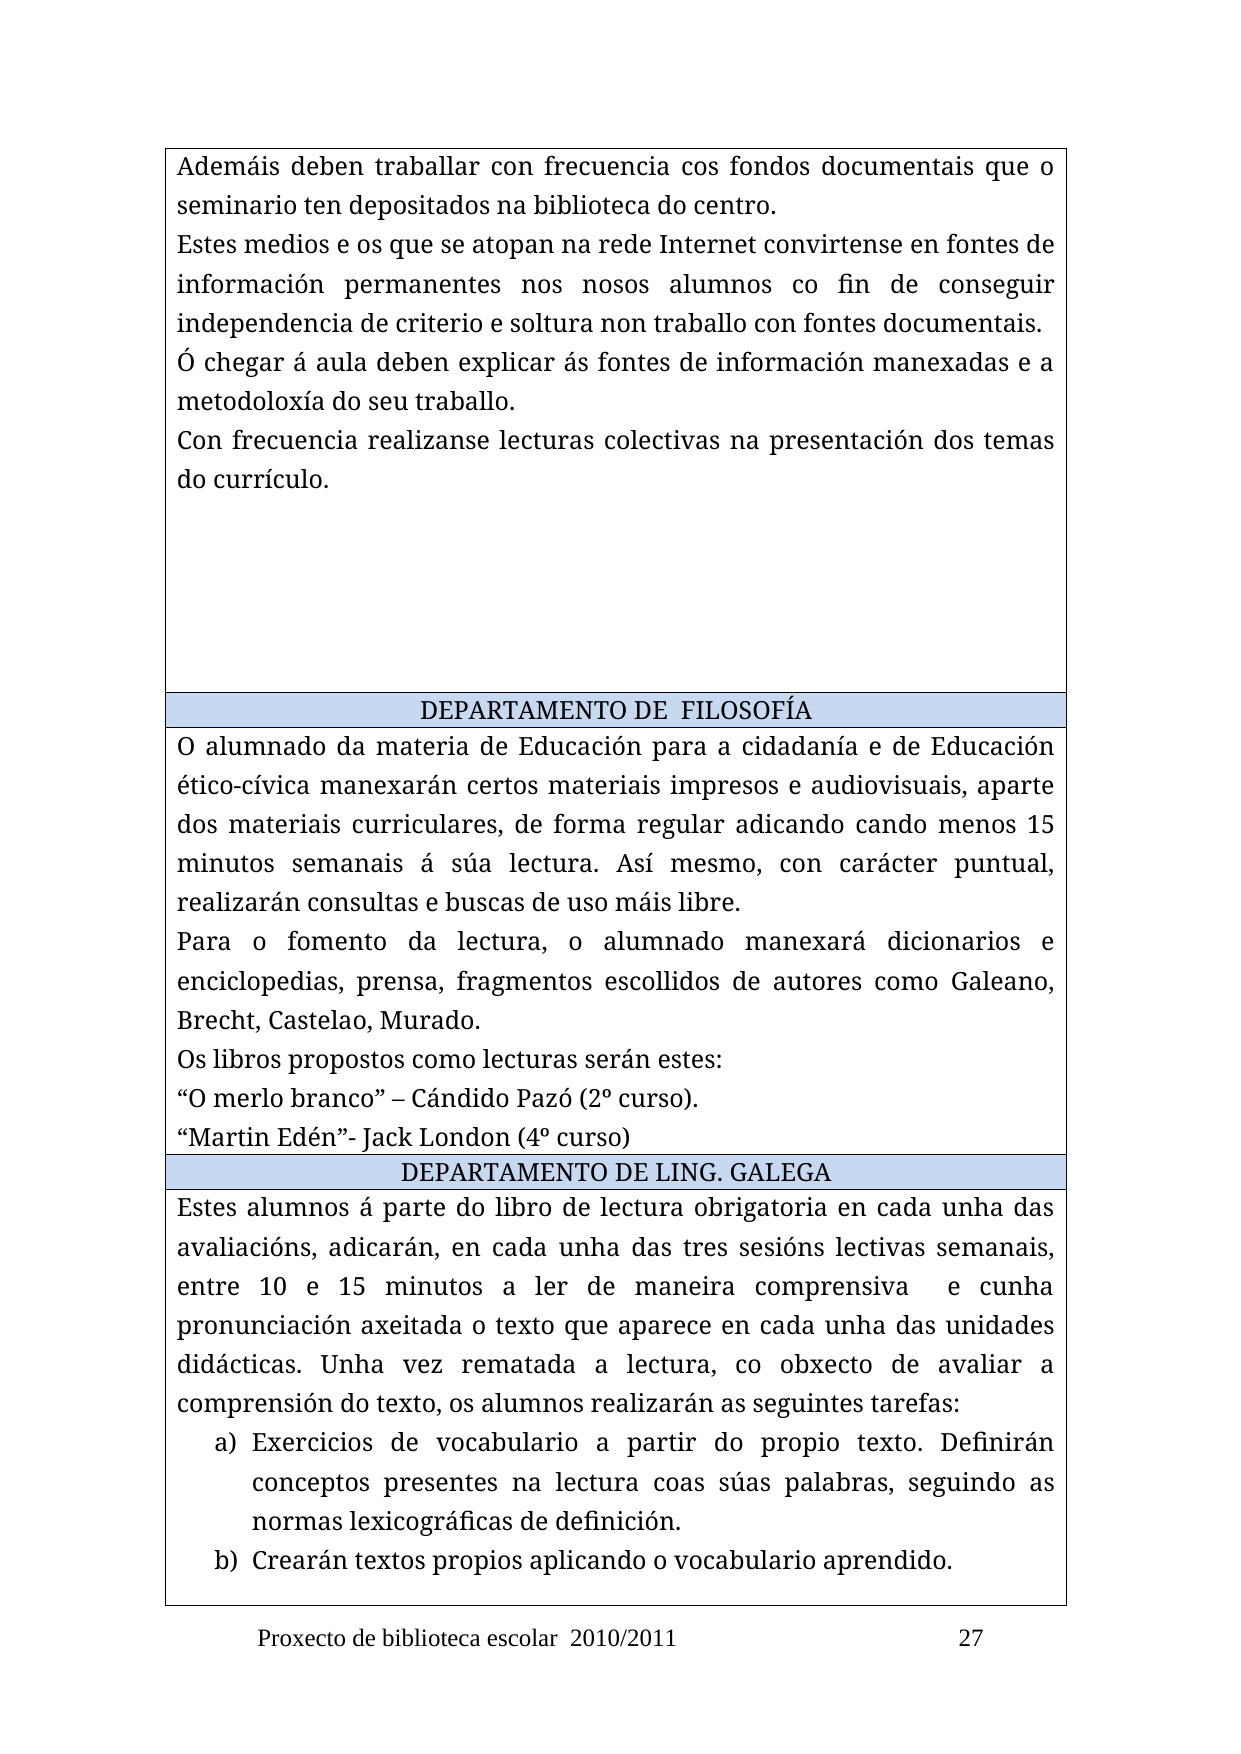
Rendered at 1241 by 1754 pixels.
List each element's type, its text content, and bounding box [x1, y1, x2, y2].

table_cell DEPARTAMENTO DE FILOSOFÍA [166, 693, 1066, 727]
table_cell Estes alumnos á parte do libro de lectura obrigatoria en cada unha das avaliacións, adicarán, en cada unha das tres sesións lectivas semanais, entre 10 e 15 minutos a ler de maneira comprensiva e cunha pronunciación axeitada o texto que aparece en cada unha das unidades didácticas. Unha vez rematada a lectura, co obxecto de avaliar a comprensión do texto, os alumnos realizarán as seguintes tarefas: Exercicios de vocabulario a partir do propio texto. Definirán conceptos presentes na lectura coas súas palabras, seguindo as normas lexicográficas de definición. Crearán textos propios aplicando o vocabulario aprendido. Analizarán algúns recursos que determinan que o texto é literario. Realizarán comentarios dos textos propostos. Elaborarán esquemas numéricos a partir da información proporcionada na lectura. Analizarán e expoñerán información achegando argumentos sólidos. Elaborarán resumos da información que achega a lectura. Enunciarán o tema e proporán un título. Recoñecerán a idea principal de cada parágrafo e a idea central do texto. Farán cadros e diferentes tipos de esquemas. Relacionarán e establecerán comparacións entre o lido e os seus propios coñecementos. [166, 1190, 1066, 1605]
table_cell Ademáis deben traballar con frecuencia cos fondos documentais que o seminario ten depositados na biblioteca do centro. Estes medios e os que se atopan na rede Internet convirtense en fontes de información permanentes nos nosos alumnos co fin de conseguir independencia de criterio e soltura non traballo con fontes documentais. Ó chegar á aula deben explicar ás fontes de información manexadas e a metodoloxía do seu traballo. Con frecuencia realizanse lecturas colectivas na presentación dos temas do currículo. [166, 149, 1066, 692]
table_cell O alumnado da materia de Educación para a cidadanía e de Educación ético-cívica manexarán certos materiais impresos e audiovisuais, aparte dos materiais curriculares, de forma regular adicando cando menos 15 minutos semanais á súa lectura. Así mesmo, con carácter puntual, realizarán consultas e buscas de uso máis libre. Para o fomento da lectura, o alumnado manexará dicionarios e enciclopedias, prensa, fragmentos escollidos de autores como Galeano, Brecht, Castelao, Murado. Os libros propostos como lecturas serán estes: “O merlo branco” – Cándido Pazó (2º curso). “Martin Edén”- Jack London (4º curso) [166, 728, 1066, 1154]
table_cell DEPARTAMENTO DE LING. GALEGA [166, 1155, 1066, 1189]
